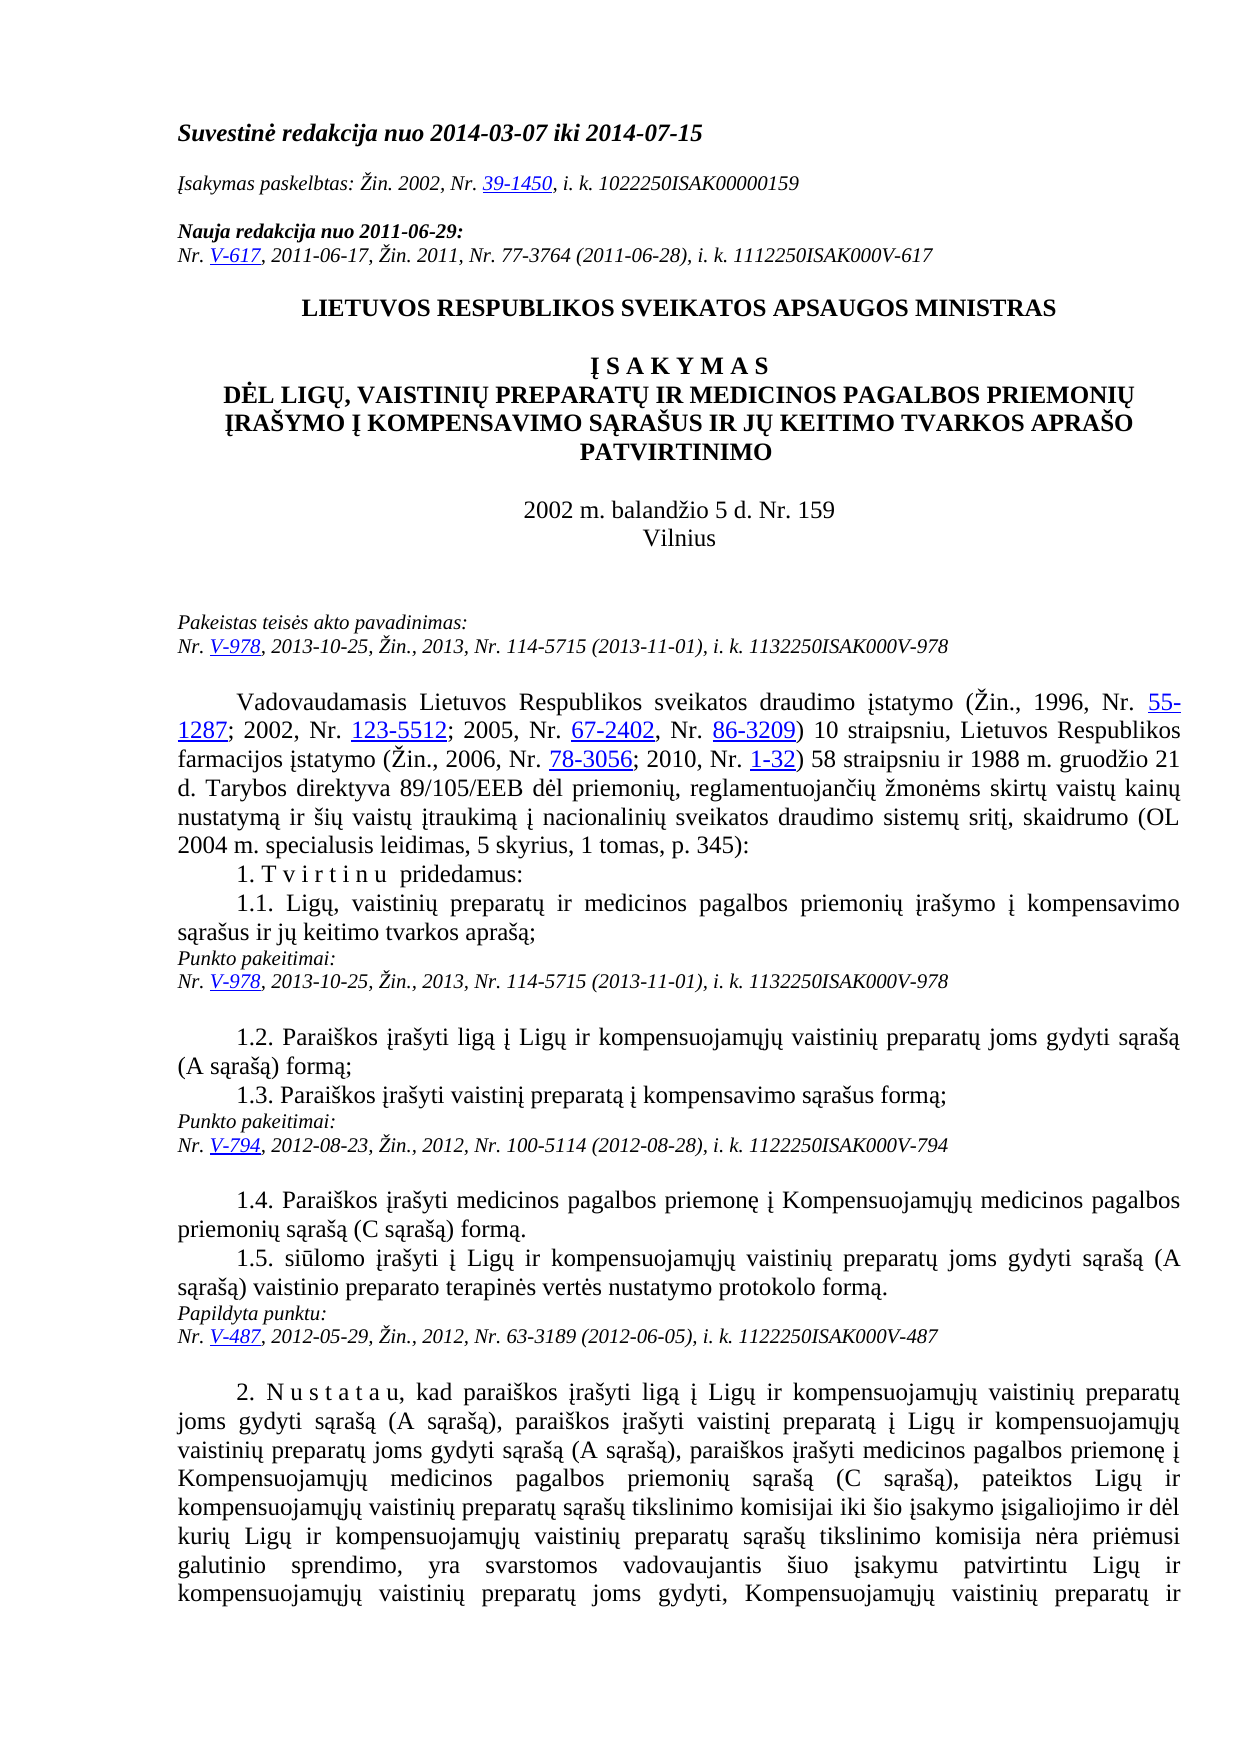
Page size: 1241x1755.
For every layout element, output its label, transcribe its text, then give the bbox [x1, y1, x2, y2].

text Punkto pakeitimai: [177, 945, 1181, 969]
text DĖL LIGŲ, VAISTINIŲ PREPARATŲ IR MEDICINOS PAGALBOS PRIEMONIŲ ĮRAŠYMO Į KOMPENSAVIMO SĄRAŠUS IR JŲ KEITIMO TVARKOS APRAŠO PATVIRTINIMO [177, 380, 1181, 466]
text Nauja redakcija nuo 2011-06-29: [177, 219, 1181, 243]
text LIETUVOS RESPUBLIKOS SVEIKATOS APSAUGOS MINISTRAS [177, 293, 1181, 322]
text Įsakymas paskelbtas: Žin. 2002, Nr. 39-1450, i. k. 1022250ISAK00000159 [177, 171, 1181, 195]
text 1.4. Paraiškos įrašyti medicinos pagalbos priemonę į Kompensuojamųjų medicinos pagalbos priemonių sąrašą (C sąrašą) formą. [177, 1185, 1181, 1243]
text Pakeistas teisės akto pavadinimas: [177, 610, 1181, 634]
text 1.1. Ligų, vaistinių preparatų ir medicinos pagalbos priemonių įrašymo į kompensavimo sąrašus ir jų keitimo tvarkos aprašą; [177, 888, 1181, 945]
text Punkto pakeitimai: [177, 1108, 1181, 1133]
text 2. Nustatau, kad paraiškos įrašyti ligą į Ligų ir kompensuojamųjų vaistinių preparatų joms gydyti sąrašą (A sąrašą), paraiškos įrašyti vaistinį preparatą į Ligų ir kompensuojamųjų vaistinių preparatų joms gydyti sąrašą (A sąrašą), paraiškos įrašyti medicinos pagalbos priemonę į Kompensuojamųjų medicinos pagalbos priemonių sąrašą (C sąrašą), pateiktos Ligų ir kompensuojamųjų vaistinių preparatų sąrašų tikslinimo komisijai iki šio įsakymo įsigaliojimo ir dėl kurių Ligų ir kompensuojamųjų vaistinių preparatų sąrašų tikslinimo komisija nėra priėmusi galutinio sprendimo, yra svarstomos vadovaujantis šiuo įsakymu patvirtintu Ligų ir kompensuojamųjų vaistinių preparatų joms gydyti, Kompensuojamųjų vaistinių preparatų ir [177, 1377, 1181, 1607]
text 1. Tvirtinu pridedamus: [177, 859, 1181, 888]
text ĮSAKYMAS [177, 351, 1181, 380]
text Vadovaudamasis Lietuvos Respublikos sveikatos draudimo įstatymo (Žin., 1996, Nr. 55-1287; 2002, Nr. 123-5512; 2005, Nr. 67-2402, Nr. 86-3209) 10 straipsniu, Lietuvos Respublikos farmacijos įstatymo (Žin., 2006, Nr. 78-3056; 2010, Nr. 1-32) 58 straipsniu ir 1988 m. gruodžio 21 d. Tarybos direktyva 89/105/EEB dėl priemonių, reglamentuojančių žmonėms skirtų vaistų kainų nustatymą ir šių vaistų įtraukimą į nacionalinių sveikatos draudimo sistemų sritį, skaidrumo (OL 2004 m. specialusis leidimas, 5 skyrius, 1 tomas, p. 345): [177, 687, 1181, 859]
text Nr. V-978, 2013-10-25, Žin., 2013, Nr. 114-5715 (2013-11-01), i. k. 1132250ISAK000V-978 [177, 969, 1181, 993]
text Nr. V-794, 2012-08-23, Žin., 2012, Nr. 100-5114 (2012-08-28), i. k. 1122250ISAK000V-794 [177, 1133, 1181, 1157]
text 1.5. siūlomo įrašyti į Ligų ir kompensuojamųjų vaistinių preparatų joms gydyti sąrašą (A sąrašą) vaistinio preparato terapinės vertės nustatymo protokolo formą. [177, 1243, 1181, 1300]
text 2002 m. balandžio 5 d. Nr. 159 [177, 495, 1181, 523]
text Vilnius [177, 523, 1181, 552]
text 1.2. Paraiškos įrašyti ligą į Ligų ir kompensuojamųjų vaistinių preparatų joms gydyti sąrašą (A sąrašą) formą; [177, 1022, 1181, 1080]
text 1.3. Paraiškos įrašyti vaistinį preparatą į kompensavimo sąrašus formą; [177, 1080, 1181, 1108]
text Nr. V-617, 2011-06-17, Žin. 2011, Nr. 77-3764 (2011-06-28), i. k. 1112250ISAK000V-617 [177, 243, 1181, 267]
text Nr. V-978, 2013-10-25, Žin., 2013, Nr. 114-5715 (2013-11-01), i. k. 1132250ISAK000V-978 [177, 634, 1181, 658]
text Nr. V-487, 2012-05-29, Žin., 2012, Nr. 63-3189 (2012-06-05), i. k. 1122250ISAK000V-487 [177, 1324, 1181, 1348]
text Suvestinė redakcija nuo 2014-03-07 iki 2014-07-15 [177, 118, 1181, 147]
text Papildyta punktu: [177, 1300, 1181, 1324]
